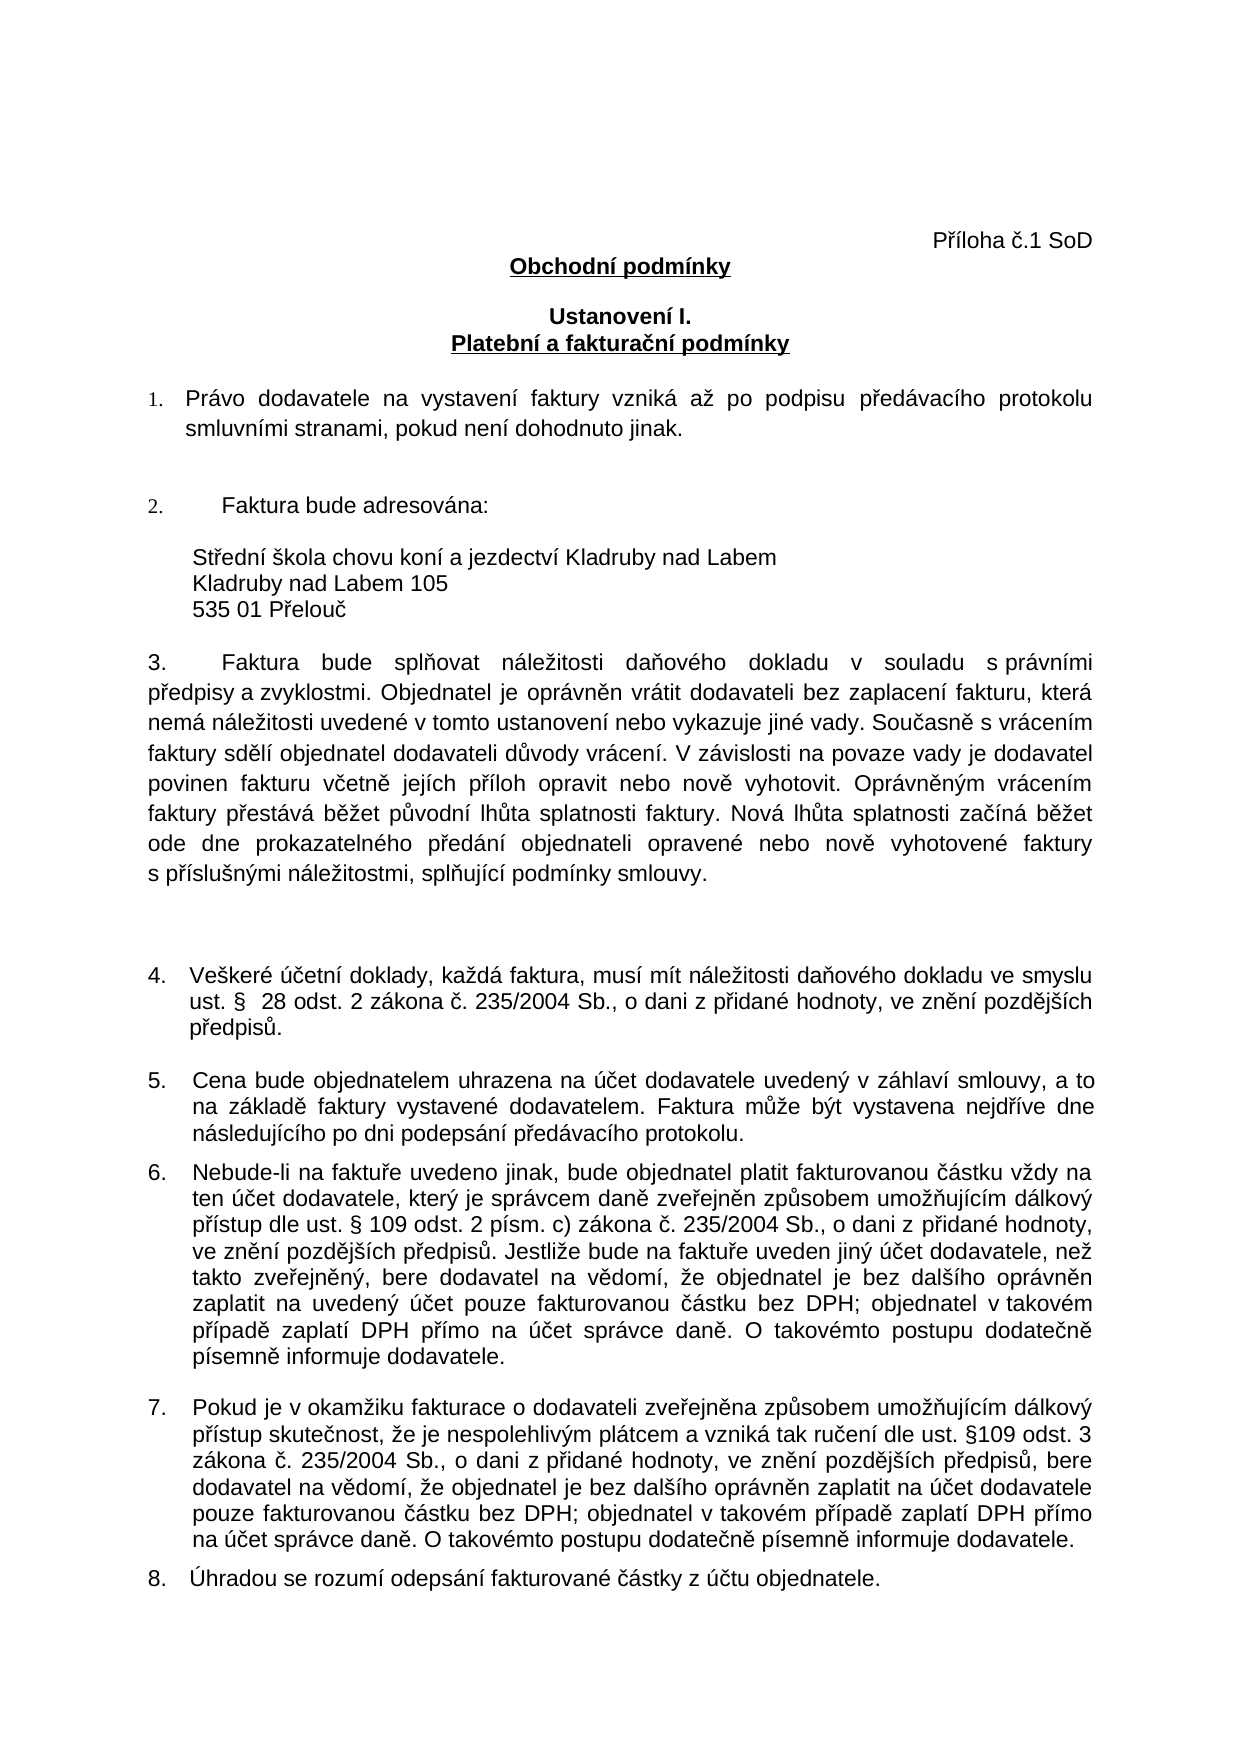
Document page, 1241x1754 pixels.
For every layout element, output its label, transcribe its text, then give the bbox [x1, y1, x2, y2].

text 535 01 Přelouč [192, 596, 1093, 622]
list Faktura bude adresována: [148, 492, 1093, 519]
text 8. Úhradou se rozumí odepsání fakturované částky z účtu objednatele. [148, 1565, 1095, 1591]
text Platební a fakturační podmínky [148, 330, 1093, 356]
text Příloha č.1 SoD [148, 227, 1093, 253]
text Ustanovení I. [148, 303, 1093, 330]
text 7. Pokud je v okamžiku fakturace o dodavateli zveřejněna způsobem umožňujícím dálkový přístup skutečnost, že je nespolehlivým plátcem a vzniká tak ručení dle ust. §109 odst. 3 zákona č. 235/2004 Sb., o dani z přidané hodnoty, ve znění pozdějších předpisů, bere dodavatel na vědomí, že objednatel je bez dalšího oprávněn zaplatit na účet dodavatele pouze fakturovanou částku bez DPH; objednatel v takovém případě zaplatí DPH přímo na účet správce daně. O takovémto postupu dodatečně písemně informuje dodavatele. [148, 1394, 1093, 1552]
text Obchodní podmínky [148, 253, 1093, 279]
text Střední škola chovu koní a jezdectví Kladruby nad Labem [192, 543, 1093, 570]
text 4. Veškeré účetní doklady, každá faktura, musí mít náležitosti daňového dokladu ve smyslu ust. § 28 odst. 2 zákona č. 235/2004 Sb., o dani z přidané hodnoty, ve znění pozdějších předpisů. [148, 962, 1093, 1041]
text 5. Cena bude objednatelem uhrazena na účet dodavatele uvedený v záhlaví smlouvy, a to na základě faktury vystavené dodavatelem. Faktura může být vystavena nejdříve dne následujícího po dni podepsání předávacího protokolu. [148, 1067, 1095, 1146]
text Kladruby nad Labem 105 [192, 570, 1093, 596]
list Faktura bude splňovat náležitosti daňového dokladu v souladu s právními předpisy a zvyklostmi. Objednatel je oprávněn vrátit dodavateli bez zaplacení fakturu, která nemá náležitosti uvedené v tomto ustanovení nebo vykazuje jiné vady. Současně s vrácením faktury sdělí objednatel dodavateli důvody vrácení. V závislosti na povaze vady je dodavatel povinen fakturu včetně jejích příloh opravit nebo nově vyhotovit. Oprávněným vrácením faktury přestává běžet původní lhůta splatnosti faktury. Nová lhůta splatnosti začíná běžet ode dne prokazatelného předání objednateli opravené nebo nově vyhotovené faktury s příslušnými náležitostmi, splňující podmínky smlouvy. [148, 649, 1093, 887]
list Právo dodavatele na vystavení faktury vzniká až po podpisu předávacího protokolu smluvními stranami, pokud není dohodnuto jinak. [148, 385, 1093, 441]
text 6. Nebude-li na faktuře uvedeno jinak, bude objednatel platit fakturovanou částku vždy na ten účet dodavatele, který je správcem daně zveřejněn způsobem umožňujícím dálkový přístup dle ust. § 109 odst. 2 písm. c) zákona č. 235/2004 Sb., o dani z přidané hodnoty, ve znění pozdějších předpisů. Jestliže bude na faktuře uveden jiný účet dodavatele, než takto zveřejněný, bere dodavatel na vědomí, že objednatel je bez dalšího oprávněn zaplatit na uvedený účet pouze fakturovanou částku bez DPH; objednatel v takovém případě zaplatí DPH přímo na účet správce daně. O takovémto postupu dodatečně písemně informuje dodavatele. [148, 1158, 1093, 1369]
